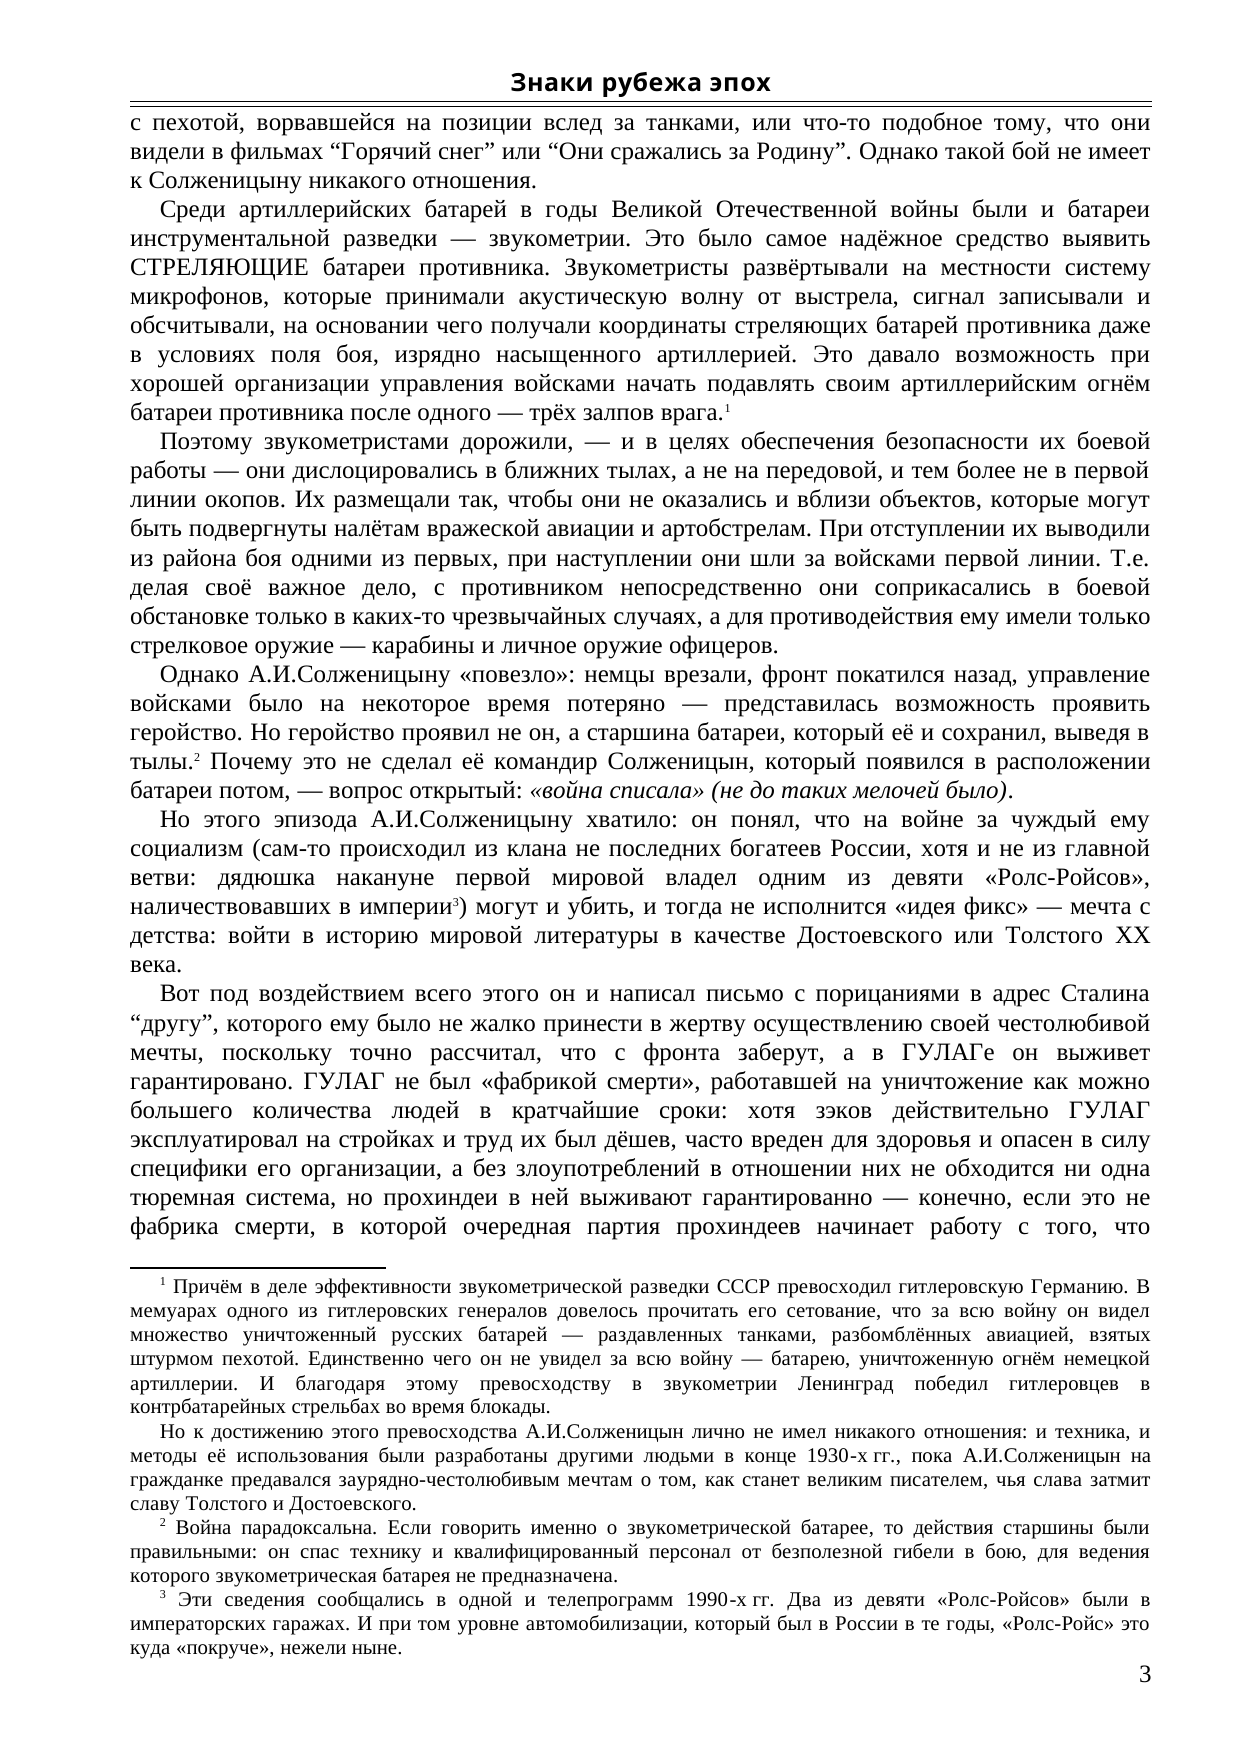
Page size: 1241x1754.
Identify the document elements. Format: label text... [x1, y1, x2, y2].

text Но этого эпизода А.И.Солженицыну хватило: он понял, что на войне за чуждый ему социализм (сам-то происходил из клана не последних богатеев России, хотя и не из главной ветви: дядюшка накануне первой мировой владел одним из девяти «Ролс-Ройсов», наличествовавших в империи) могут и убить, и тогда не исполнится «идея фикс» — мечта с детства: войти в историю мировой литературы в качестве Достоевского или Толстого ХХ века. [130, 804, 1152, 978]
text Эти сведения сообщались в одной и телепрограмм 1990‑х гг. Два из девяти «Ролс-Ройсов» были в императорских гаражах. И при том уровне автомобилизации, который был в России в те годы, «Ролс-Ройс» это куда «покруче», нежели ныне. [130, 1587, 1152, 1659]
text Однако А.И.Солженицыну «повезло»: немцы врезали, фронт покатился назад, управление войсками было на некоторое время потеряно — представилась возможность проявить геройство. Но геройство проявил не он, а старшина батареи, который её и сохранил, выведя в тылы. Почему это не сделал её командир Солженицын, который появился в расположении батареи потом, — вопрос открытый: «война списала» (не до таких мелочей было). [130, 659, 1152, 804]
text Причём в деле эффективности звукометрической разведки СССР превосходил гитлеровскую Германию. В мемуарах одного из гитлеровских генералов довелось прочитать его сетование, что за всю войну он видел множество уничтоженный русских батарей — раздавленных танками, разбомблённых авиацией, взятых штурмом пехотой. Единственно чего он не увидел за всю войну — батарею, уничтоженную огнём немецкой артиллерии. И благодаря этому превосходству в звукометрии Ленинград победил гитлеровцев в контрбатарейных стрельбах во время блокады. [130, 1274, 1152, 1418]
text Вот под воздействием всего этого он и написал письмо с порицаниями в адрес Сталина “другу”, которого ему было не жалко принести в жертву осуществлению своей честолюбивой мечты, поскольку точно рассчитал, что с фронта заберут, а в ГУЛАГе он выживет гарантировано. ГУЛАГ не был «фабрикой смерти», работавшей на уничтожение как можно большего количества людей в кратчайшие сроки: хотя зэков действительно ГУЛАГ эксплуатировал на стройках и труд их был дёшев, часто вреден для здоровья и опасен в силу специфики его организации, а без злоупотреблений в отношении них не обходится ни одна тюремная система, но прохиндеи в ней выживают гарантированно — конечно, если это не фабрика смерти, в которой очередная партия прохиндеев начинает работу с того, что [130, 978, 1152, 1240]
text Но к достижению этого превосходства А.И.Солженицын лично не имел никакого отношения: и техника, и методы её использования были разработаны другими людьми в конце 1930‑х гг., пока А.И.Солженицын на гражданке предавался заурядно-честолюбивым мечтам о том, как станет великим писателем, чья слава затмит славу Толстого и Достоевского. [130, 1418, 1152, 1515]
text Поэтому звукометристами дорожили, — и в целях обеспечения безопасности их боевой работы — они дислоцировались в ближних тылах, а не на передовой, и тем более не в первой линии окопов. Их размещали так, чтобы они не оказались и вблизи объектов, которые могут быть подвергнуты налётам вражеской авиации и артобстрелам. При отступлении их выводили из района боя одними из первых, при наступлении они шли за войсками первой линии. Т.е. делая своё важное дело, с противником непосредственно они соприкасались в боевой обстановке только в каких-то чрезвычайных случаях, а для противодействия ему имели только стрелковое оружие — карабины и личное оружие офицеров. [130, 426, 1152, 659]
text Война парадоксальна. Если говорить именно о звукометрической батарее, то действия старшины были правильными: он спас технику и квалифицированный персонал от безполезной гибели в бою, для ведения которого звукометрическая батарея не предназначена. [130, 1515, 1152, 1587]
text с пехотой, ворвавшейся на позиции вслед за танками, или что-то подобное тому, что они видели в фильмах “Горячий снег” или “Они сражались за Родину”. Однако такой бой не имеет к Солженицыну никакого отношения. [130, 107, 1152, 194]
text Среди артиллерийских батарей в годы Великой Отечественной войны были и батареи инструментальной разведки — звукометрии. Это было самое надёжное средство выявить СТРЕЛЯЮЩИЕ батареи противника. Звукометристы развёртывали на местности систему микрофонов, которые принимали акустическую волну от выстрела, сигнал записывали и обсчитывали, на основании чего получали координаты стреляющих батарей противника даже в условиях поля боя, изрядно насыщенного артиллерией. Это давало возможность при хорошей организации управления войсками начать подавлять своим артиллерийским огнём батареи противника после одного — трёх залпов врага. [130, 194, 1152, 426]
